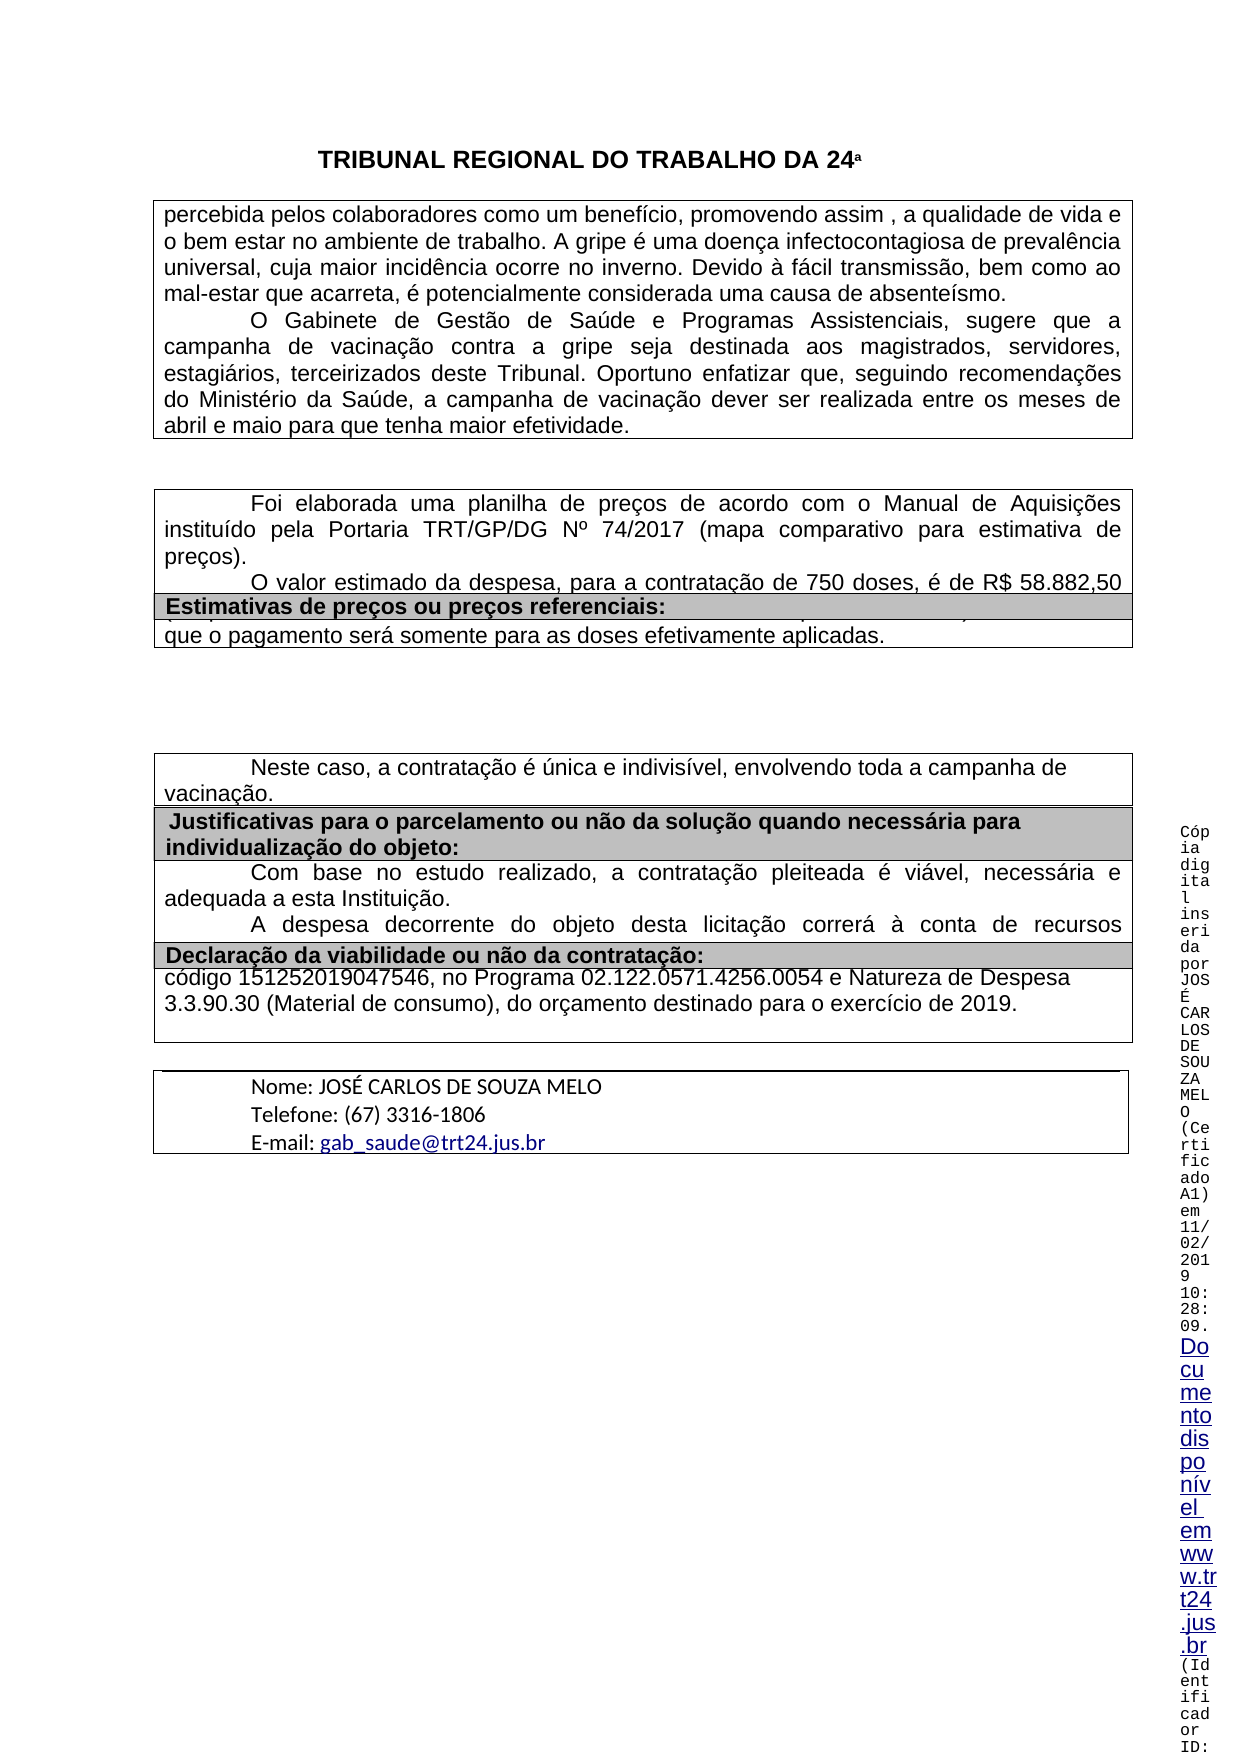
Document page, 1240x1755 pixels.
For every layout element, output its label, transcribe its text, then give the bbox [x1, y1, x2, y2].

text Neste caso, a contratação é única e indivisível, envolvendo toda a campanha de vacinação. [164, 754, 1132, 805]
text A despesa decorrente do objeto desta licitação correrá à conta de recursos específicos consignados no Orçamento do Tribunal Regional do Trabalho da 24ª Região, com código 151252019047546, no Programa 02.122.0571.4256.0054 e Natureza de Despesa [164, 911, 1122, 942]
text 3.3.90.30 (Material de consumo), do orçamento destinado para o exercício de 2019. [164, 991, 1132, 1017]
text Com base no estudo realizado, a contratação pleiteada é viável, necessária e adequada a esta Instituição. [164, 861, 1122, 911]
text O Gabinete de Gestão de Saúde e Programas Assistenciais, sugere que a campanha de vacinação contra a gripe seja destinada aos magistrados, servidores, estagiários, terceirizados deste Tribunal. Oportuno enfatizar que, seguindo recomendações do Ministério da Saúde, a campanha de vacinação dever ser realizada entre os meses de abril e maio para que tenha maior efetividade. [163, 307, 1122, 438]
text O valor estimado da despesa, para a contratação de 750 doses, é de R$ 58.882,50 (cinquenta e oito mil e oitocentos e oitenta e dois reais e cinquenta centavos), esclarecendo que o pagamento será somente para as doses efetivamente aplicadas. [164, 569, 1122, 593]
text Estimativas de preços ou preços referenciais: [165, 594, 1132, 619]
text Declaração da viabilidade ou não da contratação: [165, 943, 1132, 968]
text Foi elaborada uma planilha de preços de acordo com o Manual de Aquisições instituído pela Portaria TRT/GP/DG Nº 74/2017 (mapa comparativo para estimativa de preços). [164, 490, 1122, 569]
text A despesa decorrente do objeto desta licitação correrá à conta de recursos específicos consignados no Orçamento do Tribunal Regional do Trabalho da 24ª Região, com código 151252019047546, no Programa 02.122.0571.4256.0054 e Natureza de Despesa [164, 969, 1122, 991]
text percebida pelos colaboradores como um benefício, promovendo assim , a qualidade de vida e o bem estar no ambiente de trabalho. A gripe é uma doença infectocontagiosa de prevalência universal, cuja maior incidência ocorre no inverno. Devido à fácil transmissão, bem como ao mal-estar que acarreta, é potencialmente considerada uma causa de absenteísmo. [163, 201, 1121, 307]
text Justificativas para o parcelamento ou não da solução quando necessária para individualização do objeto: [165, 808, 1132, 860]
text Cópia digital inserida por JOSÉ CARLOS DE SOUZA MELO (Certificado A1) em 11/02/2019 10:28:09. Documento disponível em www.trt24.jus.br (Identificador ID:2185436). [1180, 823, 1218, 1754]
text O valor estimado da despesa, para a contratação de 750 doses, é de R$ 58.882,50 (cinquenta e oito mil e oitocentos e oitenta e dois reais e cinquenta centavos), esclarecendo que o pagamento será somente para as doses efetivamente aplicadas. [164, 620, 1122, 647]
